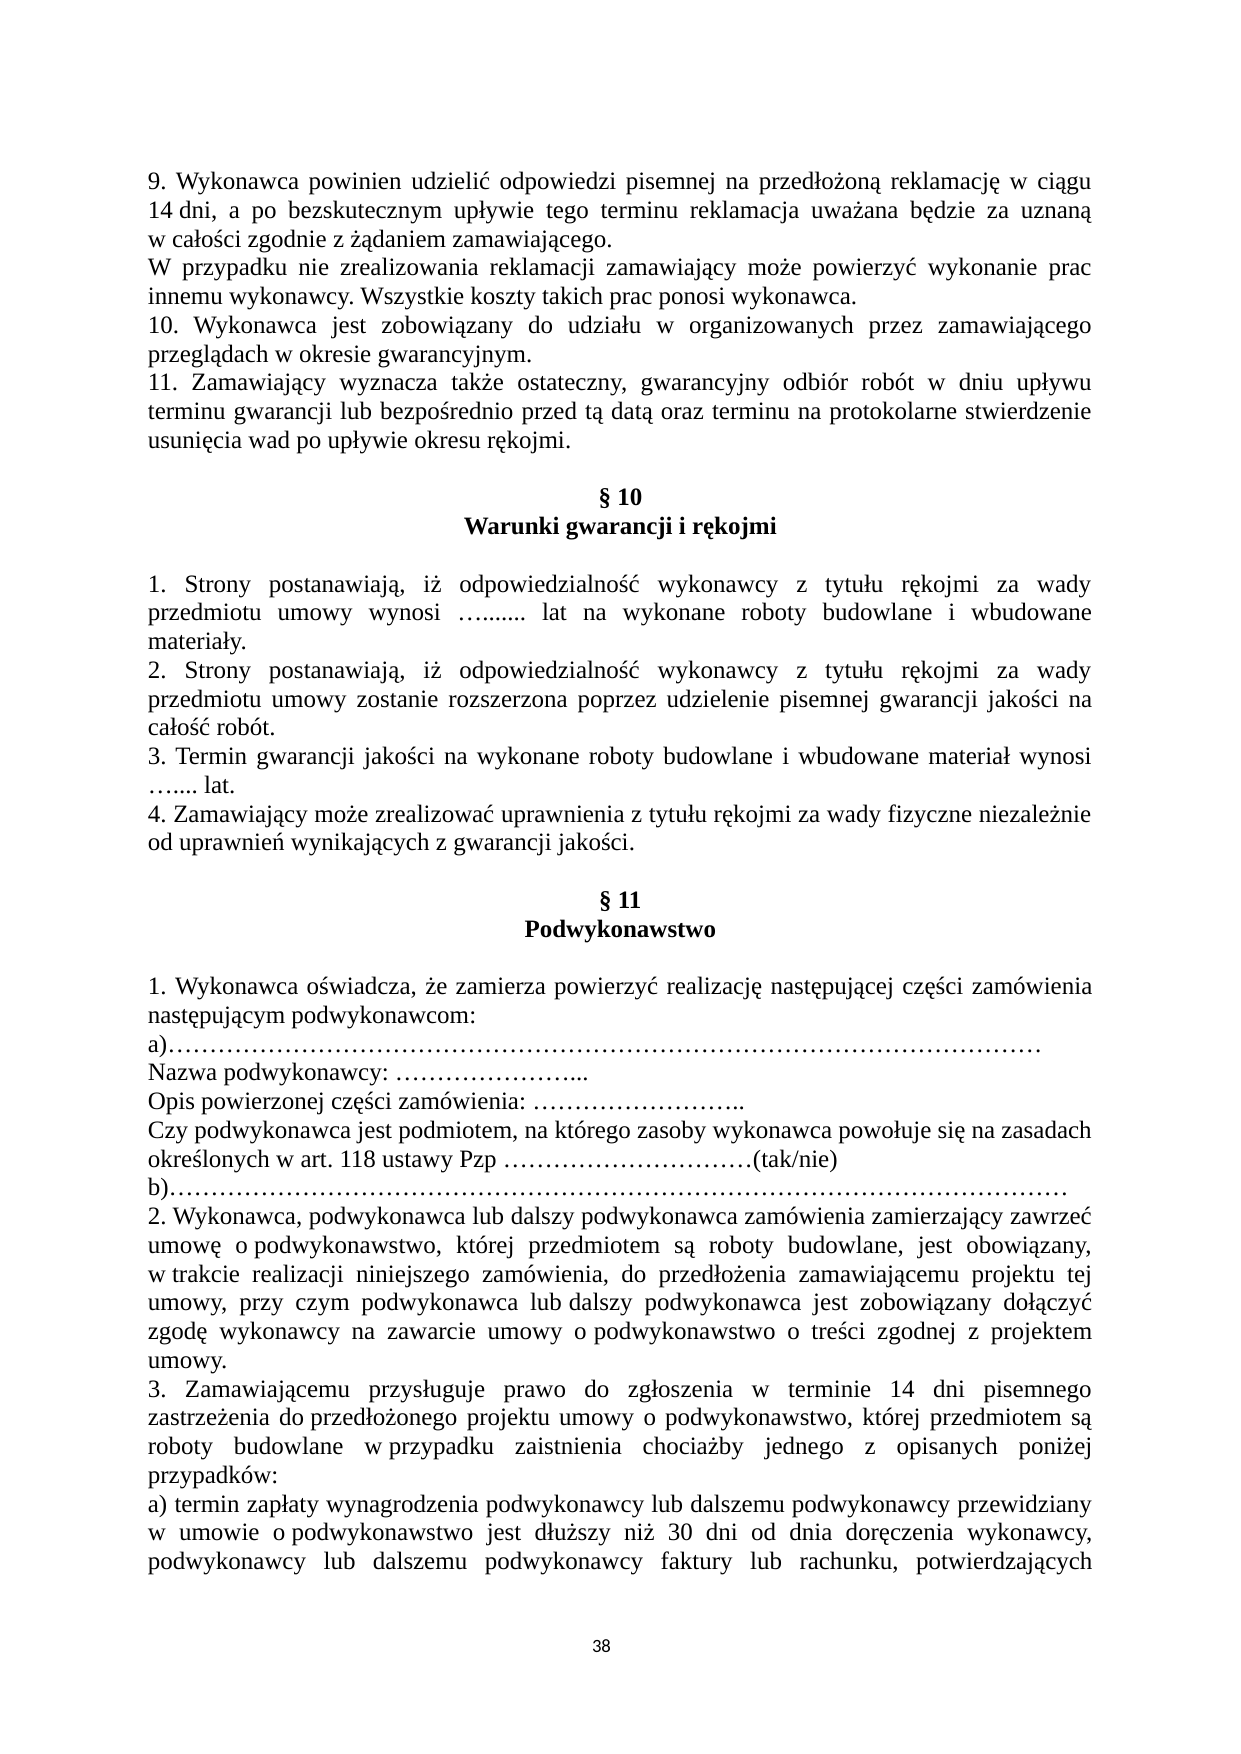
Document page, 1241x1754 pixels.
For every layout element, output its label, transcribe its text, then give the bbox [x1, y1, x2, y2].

text 9. Wykonawca powinien udzielić odpowiedzi pisemnej na przedłożoną reklamację w ciągu 14 dni, a po bezskutecznym upływie tego terminu reklamacja uważana będzie za uznaną w całości zgodnie z żądaniem zamawiającego. [148, 166, 1093, 252]
text § 11 [148, 885, 1093, 914]
text 11. Zamawiający wyznacza także ostateczny, gwarancyjny odbiór robót w dniu upływu terminu gwarancji lub bezpośrednio przed tą datą oraz terminu na protokolarne stwierdzenie usunięcia wad po upływie okresu rękojmi. [148, 367, 1093, 454]
text 3. Zamawiającemu przysługuje prawo do zgłoszenia w terminie 14 dni pisemnego zastrzeżenia do przedłożonego projektu umowy o podwykonawstwo, której przedmiotem są roboty budowlane w przypadku zaistnienia chociażby jednego z opisanych poniżej przypadków: [148, 1374, 1093, 1489]
text 2. Wykonawca, podwykonawca lub dalszy podwykonawca zamówienia zamierzający zawrzeć umowę o podwykonawstwo, której przedmiotem są roboty budowlane, jest obowiązany, w trakcie realizacji niniejszego zamówienia, do przedłożenia zamawiającemu projektu tej umowy, przy czym podwykonawca lub dalszy podwykonawca jest zobowiązany dołączyć zgodę wykonawcy na zawarcie umowy o podwykonawstwo o treści zgodnej z projektem umowy. [148, 1201, 1093, 1374]
text Nazwa podwykonawcy: …………………... [148, 1057, 1093, 1086]
text Podwykonawstwo [148, 914, 1093, 942]
text a)…………………………………………………………………………………………… [148, 1029, 1093, 1057]
text Czy podwykonawca jest podmiotem, na którego zasoby wykonawca powołuje się na zasadach określonych w art. 118 ustawy Pzp …………………………(tak/nie) [148, 1115, 1093, 1172]
text 1. Wykonawca oświadcza, że zamierza powierzyć realizację następującej części zamówienia następującym podwykonawcom: [148, 971, 1093, 1029]
text 1. Strony postanawiają, iż odpowiedzialność wykonawcy z tytułu rękojmi za wady przedmiotu umowy wynosi …....... lat na wykonane roboty budowlane i wbudowane materiały. [148, 569, 1093, 655]
text 3. Termin gwarancji jakości na wykonane roboty budowlane i wbudowane materiał wynosi ….... lat. [148, 741, 1093, 799]
text Opis powierzonej części zamówienia: …………………….. [148, 1086, 1093, 1115]
text W przypadku nie zrealizowania reklamacji zamawiający może powierzyć wykonanie prac innemu wykonawcy. Wszystkie koszty takich prac ponosi wykonawca. [148, 252, 1093, 310]
text a) termin zapłaty wynagrodzenia podwykonawcy lub dalszemu podwykonawcy przewidziany w umowie o podwykonawstwo jest dłuższy niż 30 dni od dnia doręczenia wykonawcy, podwykonawcy lub dalszemu podwykonawcy faktury lub rachunku, potwierdzających [148, 1489, 1093, 1575]
text Warunki gwarancji i rękojmi [148, 511, 1093, 540]
text 2. Strony postanawiają, iż odpowiedzialność wykonawcy z tytułu rękojmi za wady przedmiotu umowy zostanie rozszerzona poprzez udzielenie pisemnej gwarancji jakości na całość robót. [148, 655, 1093, 741]
text 4. Zamawiający może zrealizować uprawnienia z tytułu rękojmi za wady fizyczne niezależnie od uprawnień wynikających z gwarancji jakości. [148, 799, 1093, 856]
text § 10 [148, 482, 1093, 511]
text b)……………………………………………………………………………………………… [148, 1172, 1093, 1201]
text 10. Wykonawca jest zobowiązany do udziału w organizowanych przez zamawiającego przeglądach w okresie gwarancyjnym. [148, 310, 1093, 367]
